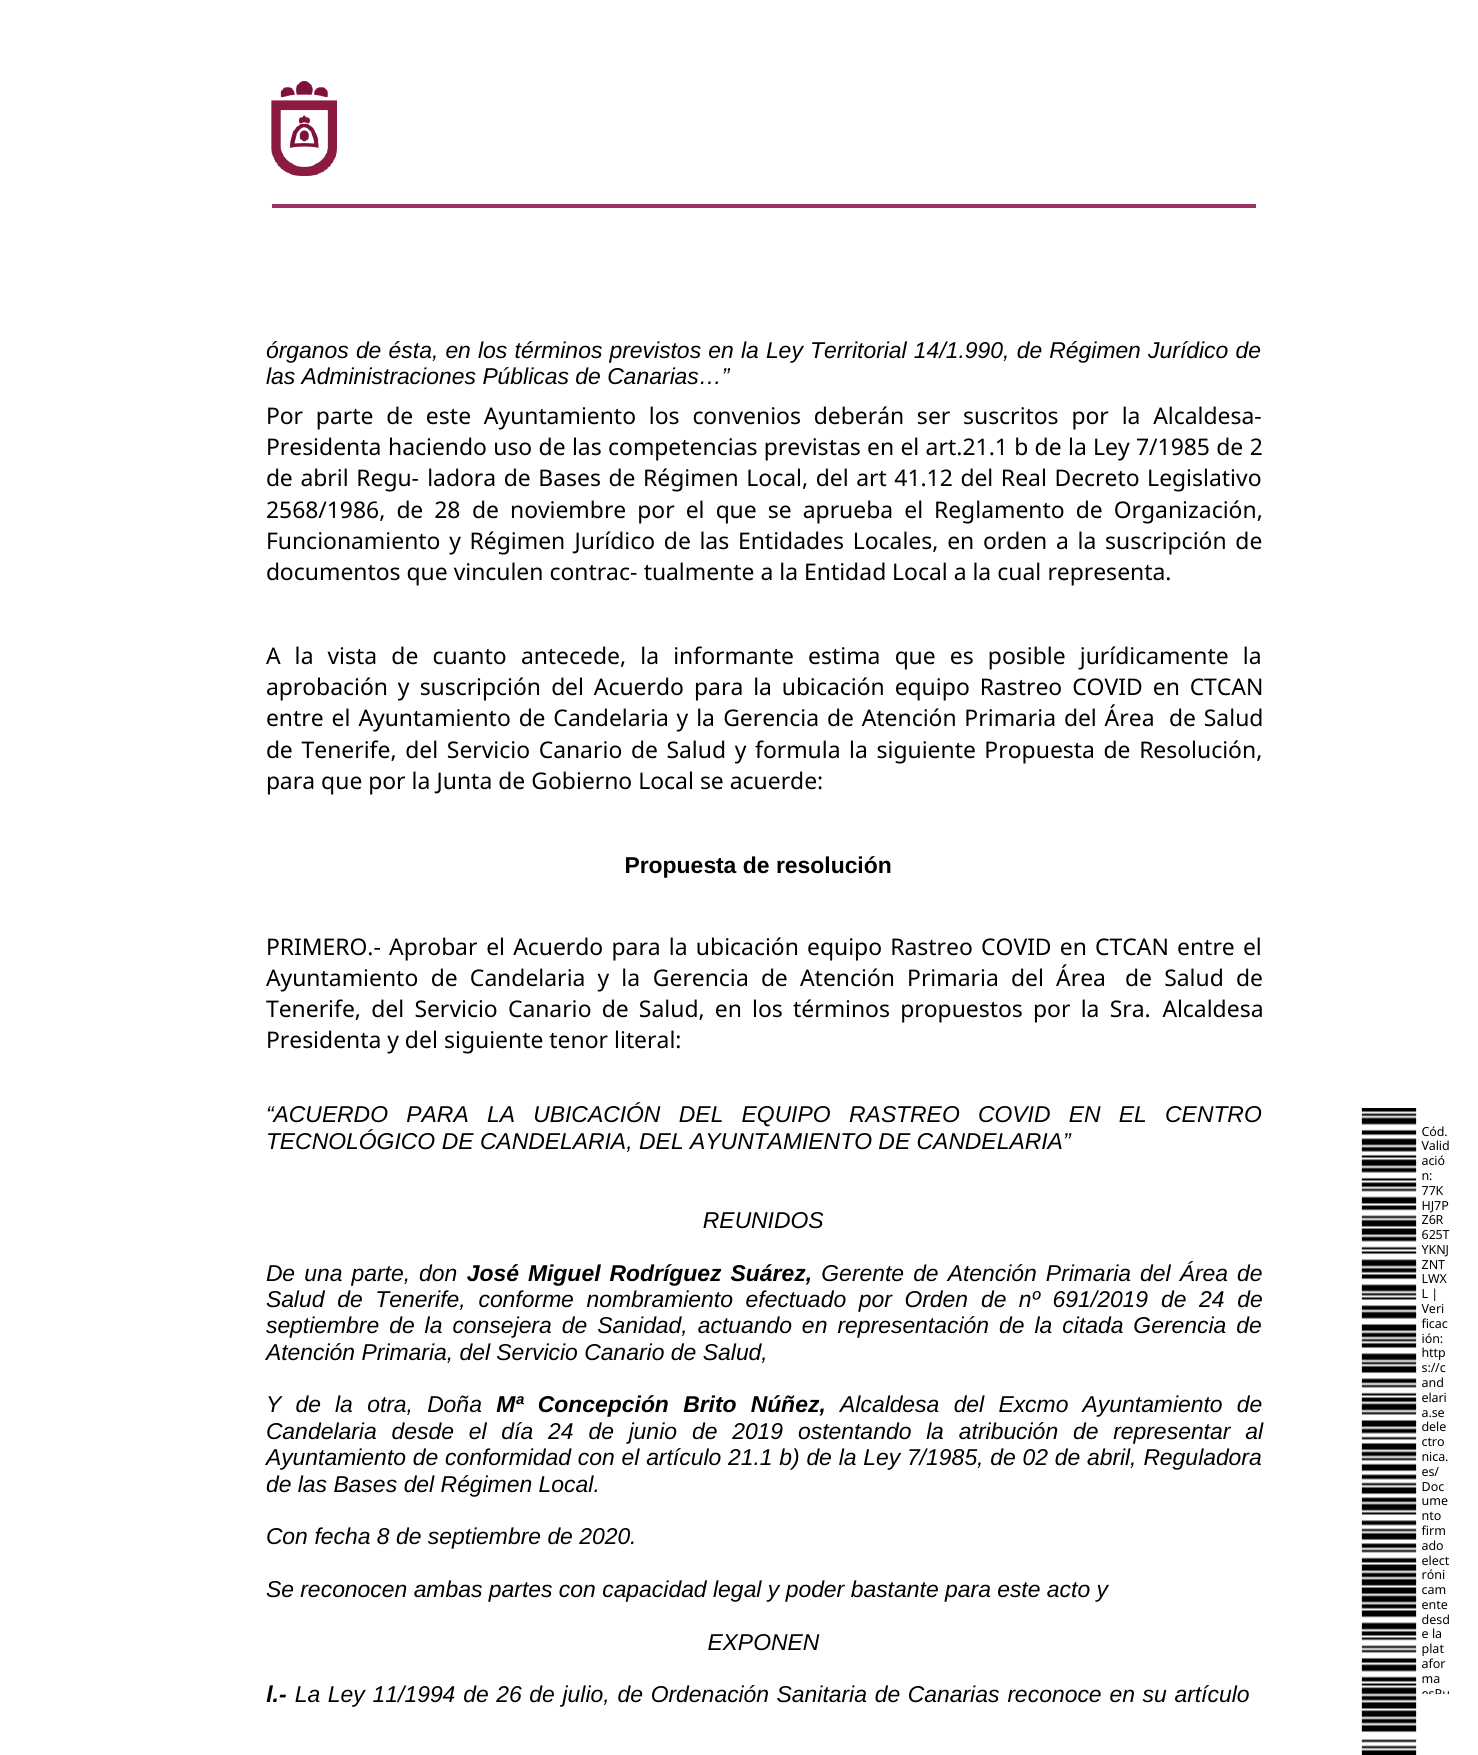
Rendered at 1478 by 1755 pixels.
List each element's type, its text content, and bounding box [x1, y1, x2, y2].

text Y de la otra, Doña Mª Concepción Brito Núñez, Alcaldesa del Excmo Ayuntamiento de Candelaria desde el día 24 de junio de 2019 ostentando la atribución de representar al Ayuntamiento de conformidad con el artículo 21.1 b) de la Ley 7/1985, de 02 de abril, Reguladora de las Bases del Régimen Local. [266, 1391, 1263, 1497]
text PRIMERO.- Aprobar el Acuerdo para la ubicación equipo Rastreo COVID en CTCAN entre el Ayuntamiento de Candelaria y la Gerencia de Atención Primaria del Área de Salud de Tenerife, del Servicio Canario de Salud, en los términos propuestos por la Sra. Alcaldesa Presidenta y del siguiente tenor literal: [266, 930, 1263, 1055]
text De una parte, don José Miguel Rodríguez Suárez, Gerente de Atención Primaria del Área de Salud de Tenerife, conforme nombramiento efectuado por Orden de nº 691/2019 de 24 de septiembre de la consejera de Sanidad, actuando en representación de la citada Gerencia de Atención Primaria, del Servicio Canario de Salud, [266, 1260, 1263, 1365]
text l.- La Ley 11/1994 de 26 de julio, de Ordenación Sanitaria de Canarias reconoce en su artículo [254, 1681, 1263, 1708]
text Se reconocen ambas partes con capacidad legal y poder bastante para este acto y [266, 1576, 1361, 1602]
text “ACUERDO PARA LA UBICACIÓN DEL EQUIPO RASTREO COVID EN EL CENTRO TECNOLÓGICO DE CANDELARIA, DEL AYUNTAMIENTO DE CANDELARIA” [266, 1101, 1263, 1154]
text Por parte de este Ayuntamiento los convenios deberán ser suscritos por la Alcaldesa-Presidenta haciendo uso de las competencias previstas en el art.21.1 b de la Ley 7/1985 de 2 de abril Regu- ladora de Bases de Régimen Local, del art 41.12 del Real Decreto Legislativo 2568/1986, de 28 de noviembre por el que se aprueba el Reglamento de Organización, Funcionamiento y Régimen Jurídico de las Entidades Locales, en orden a la suscripción de documentos que vinculen contrac- tualmente a la Entidad Local a la cual representa. [266, 400, 1263, 587]
text Cód. Validación: 77KHJ7PZ6R625TYKNJZNTLWXL | Verificación: https://candelaria.sedelectronica.es/ Documento firmado electrónicamente desde la plataforma esPublico Gestiona | Página 7 de 12 [1421, 1125, 1450, 1694]
text EXPONEN [265, 1628, 1263, 1655]
text Con fecha 8 de septiembre de 2020. [266, 1523, 1361, 1549]
text A la vista de cuanto antecede, la informante estima que es posible jurídicamente la aprobación y suscripción del Acuerdo para la ubicación equipo Rastreo COVID en CTCAN entre el Ayuntamiento de Candelaria y la Gerencia de Atención Primaria del Área de Salud de Tenerife, del Servicio Canario de Salud y formula la siguiente Propuesta de Resolución, para que por la Junta de Gobierno Local se acuerde: [266, 640, 1263, 796]
text REUNIDOS [265, 1207, 1263, 1233]
text órganos de ésta, en los términos previstos en la Ley Territorial 14/1.990, de Régimen Jurídico de las Administraciones Públicas de Canarias…” [266, 337, 1263, 389]
subtitle Propuesta de resolución [252, 852, 1263, 879]
